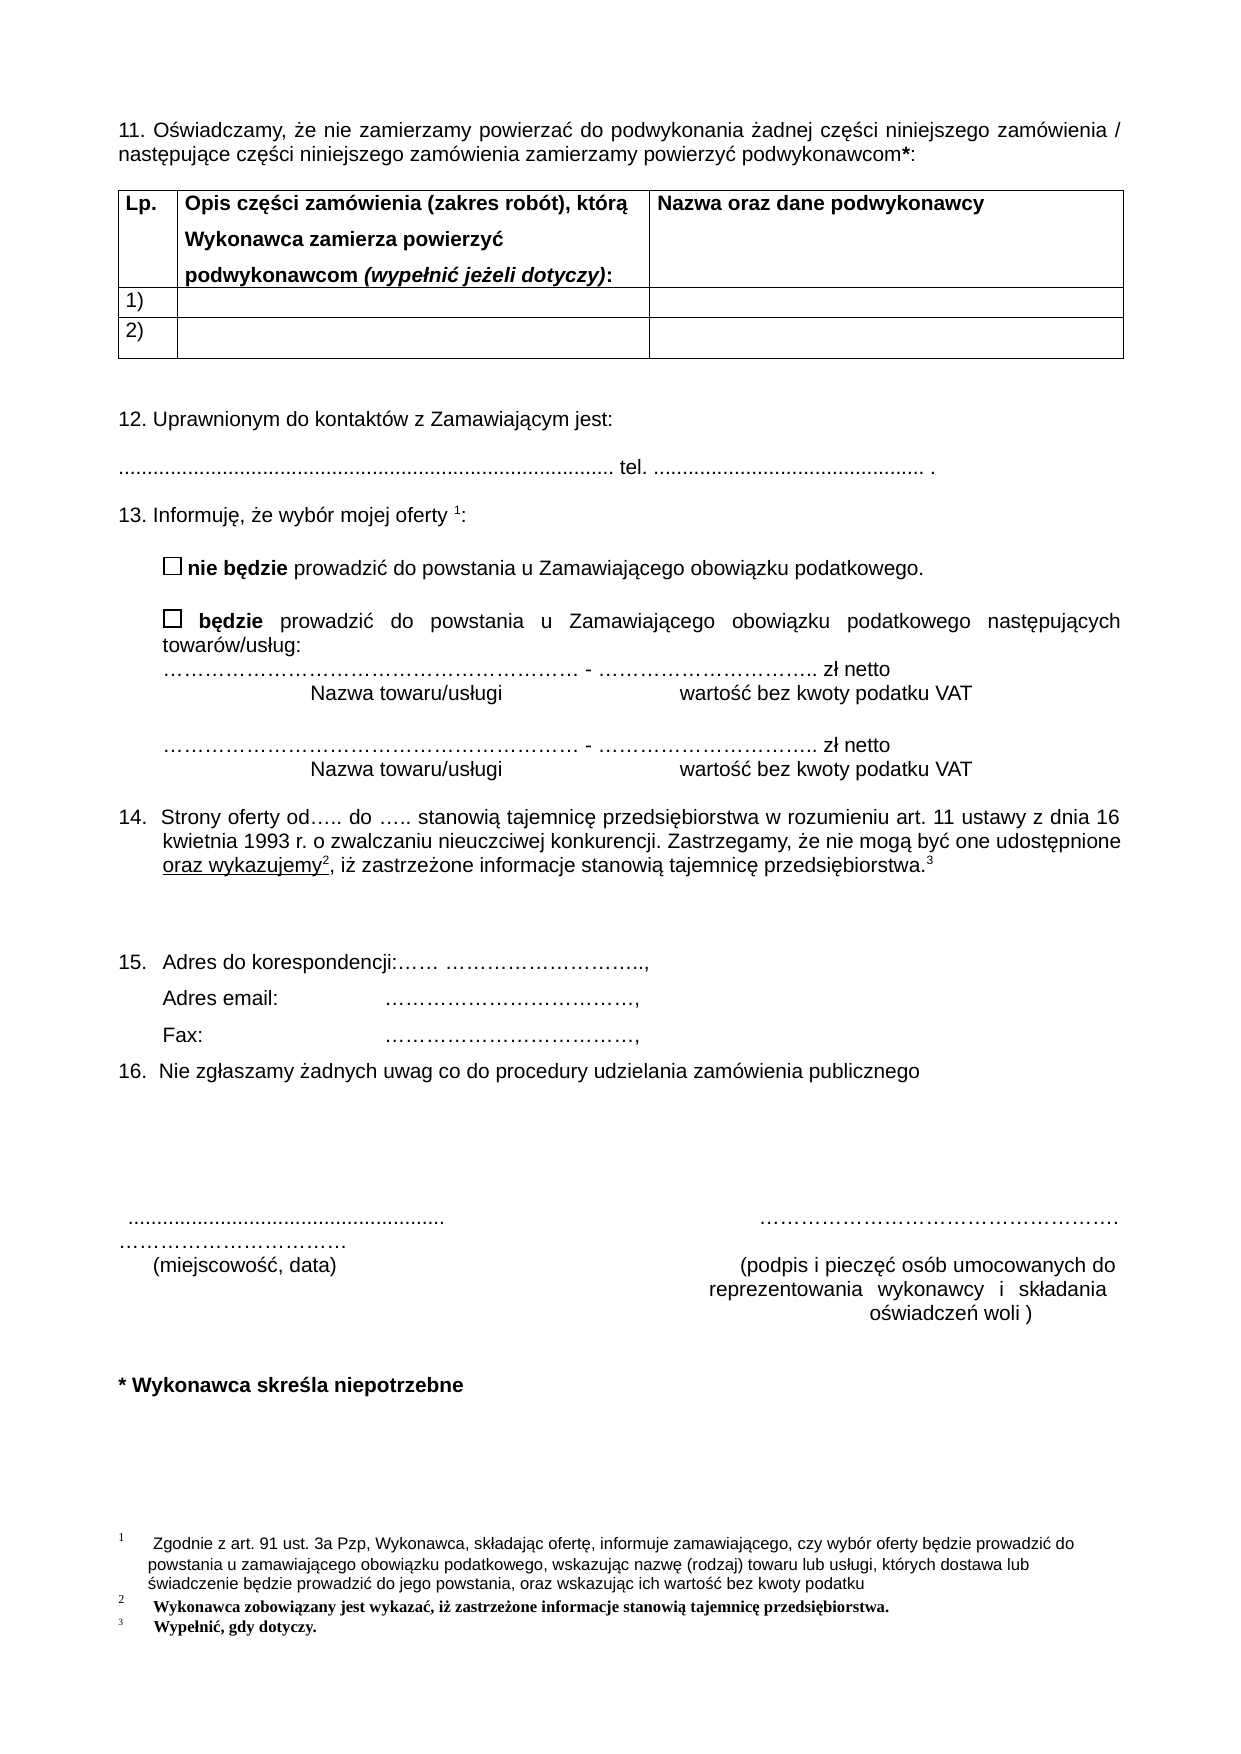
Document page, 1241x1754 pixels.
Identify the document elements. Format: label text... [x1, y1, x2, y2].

list 12. Uprawnionym do kontaktów z Zamawiającym jest: [118, 407, 1122, 431]
table_cell 2) [119, 318, 177, 358]
text Fax: ………………………………, [118, 1023, 1122, 1047]
table_cell [178, 288, 649, 317]
table_header Opis części zamówienia (zakres robót), którą Wykonawca zamierza powierzyć podwykonawcom (wypełnić jeżeli dotyczy): [178, 191, 649, 287]
text (miejscowość, data) (podpis i pieczęć osób umocowanych do reprezentowania wykonawcy i składania oświadczeń woli ) [118, 1253, 1122, 1325]
text Wykonawca zobowiązany jest wykazać, iż zastrzeżone informacje stanowią tajemnicę przedsiębiorstwa. [118, 1593, 1122, 1617]
list Zgodnie z art. 91 ust. 3a Pzp, Wykonawca, składając ofertę, informuje zamawiającego, czy wybór oferty będzie prowadzić do powstania u zamawiającego obowiązku podatkowego, wskazując nazwę (rodzaj) towaru lub usługi, których dostawa lub świadczenie będzie prowadzić do jego powstania, oraz wskazując ich wartość bez kwoty podatku [118, 1530, 1122, 1593]
list 13. Informuję, że wybór mojej oferty : [118, 503, 1122, 527]
list 11. Oświadczamy, że nie zamierzamy powierzać do podwykonania żadnej części niniejszego zamówienia / następujące części niniejszego zamówienia zamierzamy powierzyć podwykonawcom*: [118, 118, 1122, 166]
text …………………………………………………… - ………………………….. zł netto [162, 656, 1122, 680]
text …………………………………………………… - ………………………….. zł netto [162, 733, 1122, 757]
text Nazwa towaru/usługi wartość bez kwoty podatku VAT [162, 680, 1122, 704]
table_cell [178, 318, 649, 358]
text Nazwa towaru/usługi wartość bez kwoty podatku VAT [162, 757, 1122, 781]
table_cell 1) [119, 288, 177, 317]
table_header Nazwa oraz dane podwykonawcy [650, 191, 1123, 287]
text * Wykonawca skreśla niepotrzebne [118, 1373, 1122, 1397]
text będzie prowadzić do powstania u Zamawiającego obowiązku podatkowego następujących towarów/usług: [162, 608, 1122, 656]
table_cell [650, 318, 1123, 358]
list 14. Strony oferty od….. do ….. stanowią tajemnicę przedsiębiorstwa w rozumieniu art. 11 ustawy z dnia 16 kwietnia 1993 r. o zwalczaniu nieuczciwej konkurencji. Zastrzegamy, że nie mogą być one udostępnione oraz wykazujemy, iż zastrzeżone informacje stanowią tajemnicę przedsiębiorstwa. [118, 805, 1122, 877]
text Wypełnić, gdy dotyczy. [118, 1617, 1122, 1636]
table_cell [650, 288, 1123, 317]
table_header Lp. [119, 191, 177, 287]
text ...................................................................................... tel. ............................................... . [118, 455, 1122, 479]
text nie będzie prowadzić do powstania u Zamawiającego obowiązku podatkowego. [162, 556, 1122, 580]
text ....................................................... ……………………………………………. …………………………… [118, 1205, 1122, 1253]
text 16. Nie zgłaszamy żadnych uwag co do procedury udzielania zamówienia publicznego [118, 1059, 1122, 1083]
text 15. Adres do korespondencji:…… ……………………….., [118, 950, 1122, 974]
text Adres email: ………………………………, [162, 986, 1122, 1010]
